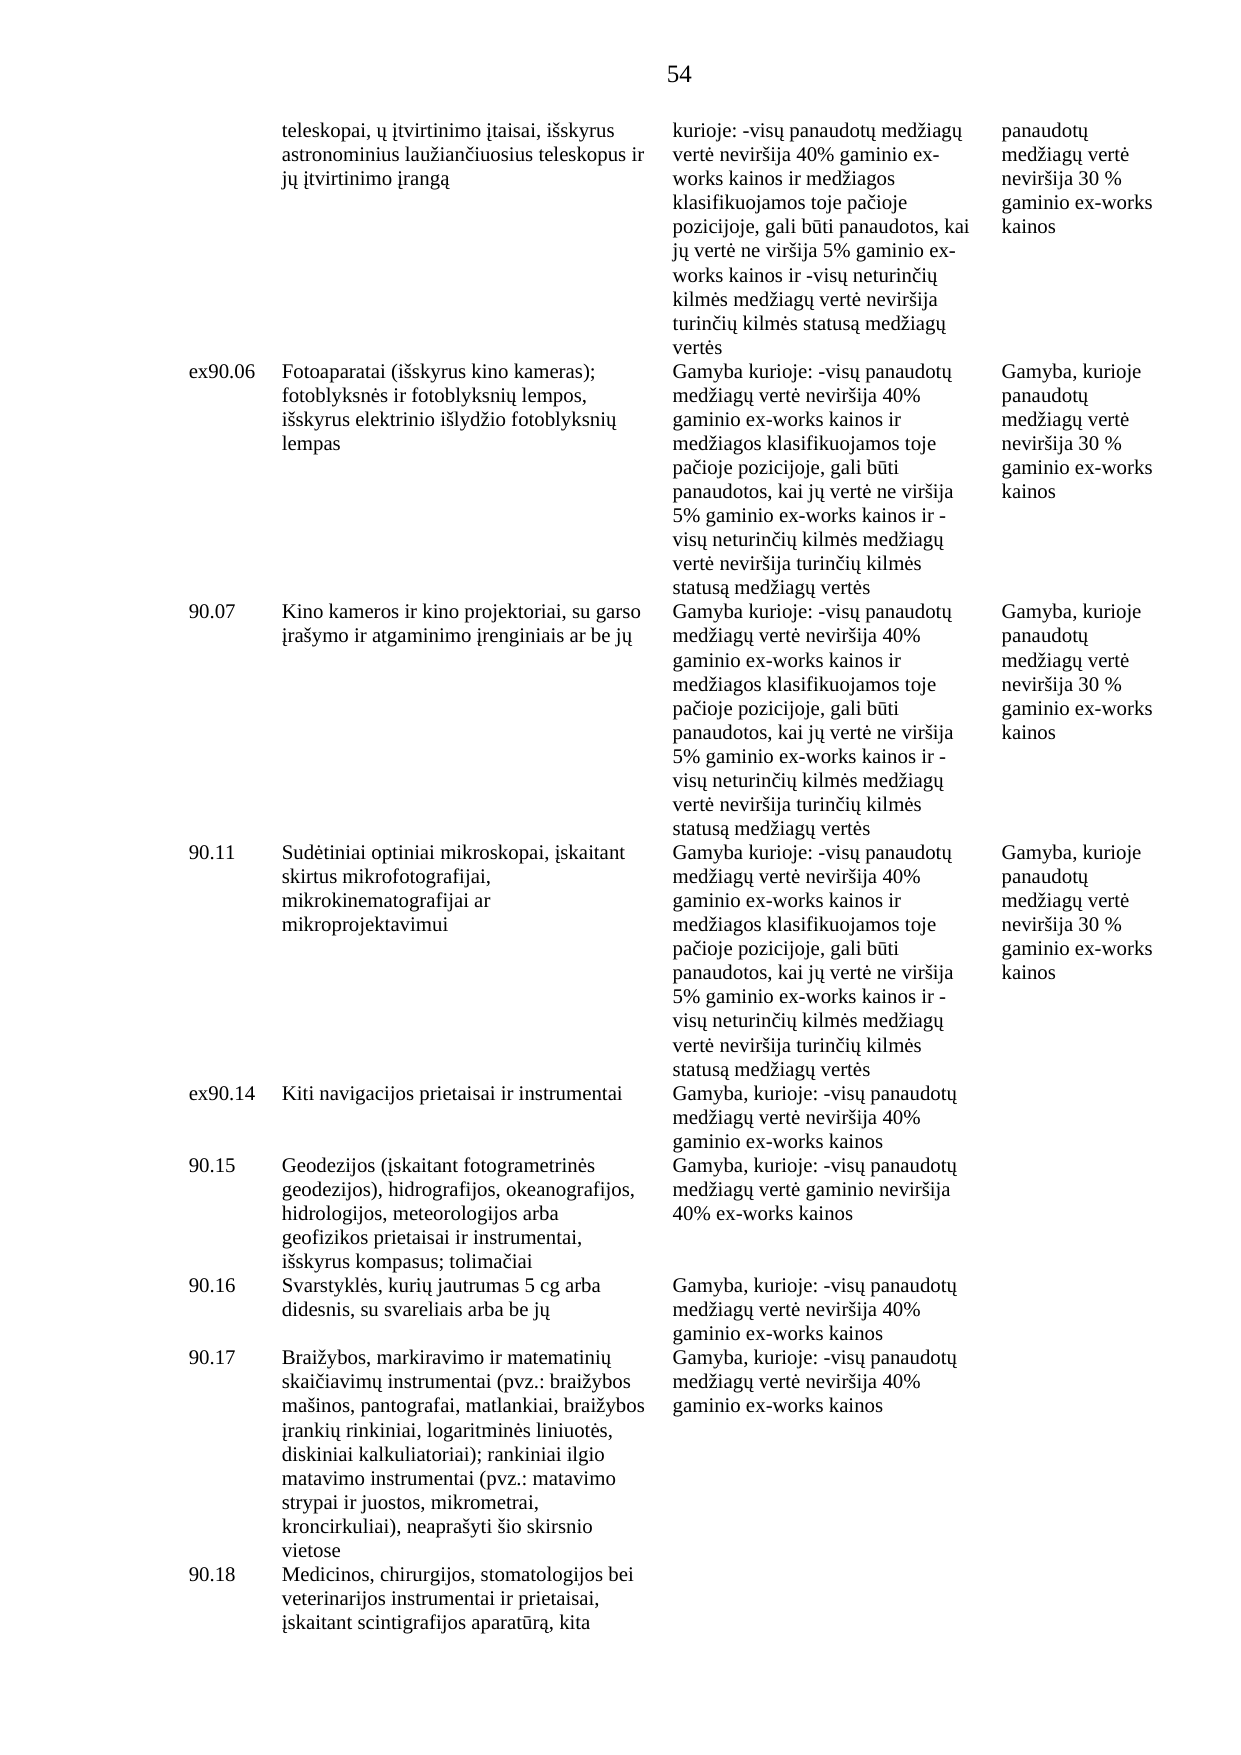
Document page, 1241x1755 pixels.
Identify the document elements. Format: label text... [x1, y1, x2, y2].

table_cell Geodezijos (įskaitant fotogrametrinės geodezijos), hidrografijos, okeanografijos, hidrologijos, meteorologijos arba geofizikos prietaisai ir instrumentai, išskyrus kompasus; tolimačiai [270, 1153, 661, 1273]
table_cell 90.11 [177, 840, 270, 1081]
table_cell 90.07 [177, 599, 270, 840]
table_cell Gamyba, kurioje: -visų panaudotų medžiagų vertė gaminio neviršija 40% ex-works kainos [661, 1153, 990, 1273]
table_cell teleskopai, ų įtvirtinimo įtaisai, išskyrus astronominius laužiančiuosius teleskopus ir jų įtvirtinimo įrangą [270, 118, 661, 359]
table_cell 90.18 [177, 1562, 270, 1634]
table_cell Kino kameros ir kino projektoriai, su garso įrašymo ir atgaminimo įrenginiais ar be jų [270, 599, 661, 840]
table_cell [990, 1153, 1181, 1273]
table_cell Sudėtiniai optiniai mikroskopai, įskaitant skirtus mikrofotografijai, mikrokinematografijai ar mikroprojektavimui [270, 840, 661, 1081]
table_cell Gamyba, kurioje panaudotų medžiagų vertė neviršija 30 % gaminio ex-works kainos [990, 840, 1181, 1081]
table_cell Svarstyklės, kurių jautrumas 5 cg arba didesnis, su svareliais arba be jų [270, 1273, 661, 1345]
table_cell Kiti navigacijos prietaisai ir instrumentai [270, 1081, 661, 1153]
table_cell [177, 118, 270, 359]
table_cell Medicinos, chirurgijos, stomatologijos bei veterinarijos instrumentai ir prietaisai, įskaitant scintigrafijos aparatūrą, kita [270, 1562, 661, 1634]
table_cell Fotoaparatai (išskyrus kino kameras); fotoblyksnės ir fotoblyksnių lempos, išskyrus elektrinio išlydžio fotoblyksnių lempas [270, 359, 661, 599]
table_cell [990, 1562, 1181, 1634]
table_cell Gamyba kurioje: -visų panaudotų medžiagų vertė neviršija 40% gaminio ex-works kainos ir medžiagos klasifikuojamos toje pačioje pozicijoje, gali būti panaudotos, kai jų vertė ne viršija 5% gaminio ex-works kainos ir -visų neturinčių kilmės medžiagų vertė neviršija turinčių kilmės statusą medžiagų vertės [661, 840, 990, 1081]
table_cell Gamyba kurioje: -visų panaudotų medžiagų vertė neviršija 40% gaminio ex-works kainos ir medžiagos klasifikuojamos toje pačioje pozicijoje, gali būti panaudotos, kai jų vertė ne viršija 5% gaminio ex-works kainos ir -visų neturinčių kilmės medžiagų vertė neviršija turinčių kilmės statusą medžiagų vertės [661, 359, 990, 599]
table_cell 90.16 [177, 1273, 270, 1345]
table_cell 90.15 [177, 1153, 270, 1273]
table_cell Gamyba, kurioje: -visų panaudotų medžiagų vertė neviršija 40% gaminio ex-works kainos [661, 1273, 990, 1345]
table_cell Gamyba, kurioje: -visų panaudotų medžiagų vertė neviršija 40% gaminio ex-works kainos [661, 1081, 990, 1153]
table_cell Gamyba, kurioje: -visų panaudotų medžiagų vertė neviršija 40% gaminio ex-works kainos [661, 1345, 990, 1562]
table_cell Gamyba, kurioje panaudotų medžiagų vertė neviršija 30 % gaminio ex-works kainos [990, 359, 1181, 599]
table_cell panaudotų medžiagų vertė neviršija 30 % gaminio ex-works kainos [990, 118, 1181, 359]
table_cell 90.17 [177, 1345, 270, 1562]
table_cell [990, 1081, 1181, 1153]
table_cell ex90.06 [177, 359, 270, 599]
table_cell [661, 1562, 990, 1634]
table_cell Gamyba kurioje: -visų panaudotų medžiagų vertė neviršija 40% gaminio ex-works kainos ir medžiagos klasifikuojamos toje pačioje pozicijoje, gali būti panaudotos, kai jų vertė ne viršija 5% gaminio ex-works kainos ir -visų neturinčių kilmės medžiagų vertė neviršija turinčių kilmės statusą medžiagų vertės [661, 599, 990, 840]
table_cell Gamyba, kurioje panaudotų medžiagų vertė neviršija 30 % gaminio ex-works kainos [990, 599, 1181, 840]
table_cell [990, 1345, 1181, 1562]
table_cell [990, 1273, 1181, 1345]
table_cell Braižybos, markiravimo ir matematinių skaičiavimų instrumentai (pvz.: braižybos mašinos, pantografai, matlankiai, braižybos įrankių rinkiniai, logaritminės liniuotės, diskiniai kalkuliatoriai); rankiniai ilgio matavimo instrumentai (pvz.: matavimo strypai ir juostos, mikrometrai, kroncirkuliai), neaprašyti šio skirsnio vietose [270, 1345, 661, 1562]
table_cell kurioje: -visų panaudotų medžiagų vertė neviršija 40% gaminio ex-works kainos ir medžiagos klasifikuojamos toje pačioje pozicijoje, gali būti panaudotos, kai jų vertė ne viršija 5% gaminio ex-works kainos ir -visų neturinčių kilmės medžiagų vertė neviršija turinčių kilmės statusą medžiagų vertės [661, 118, 990, 359]
table_cell ex90.14 [177, 1081, 270, 1153]
